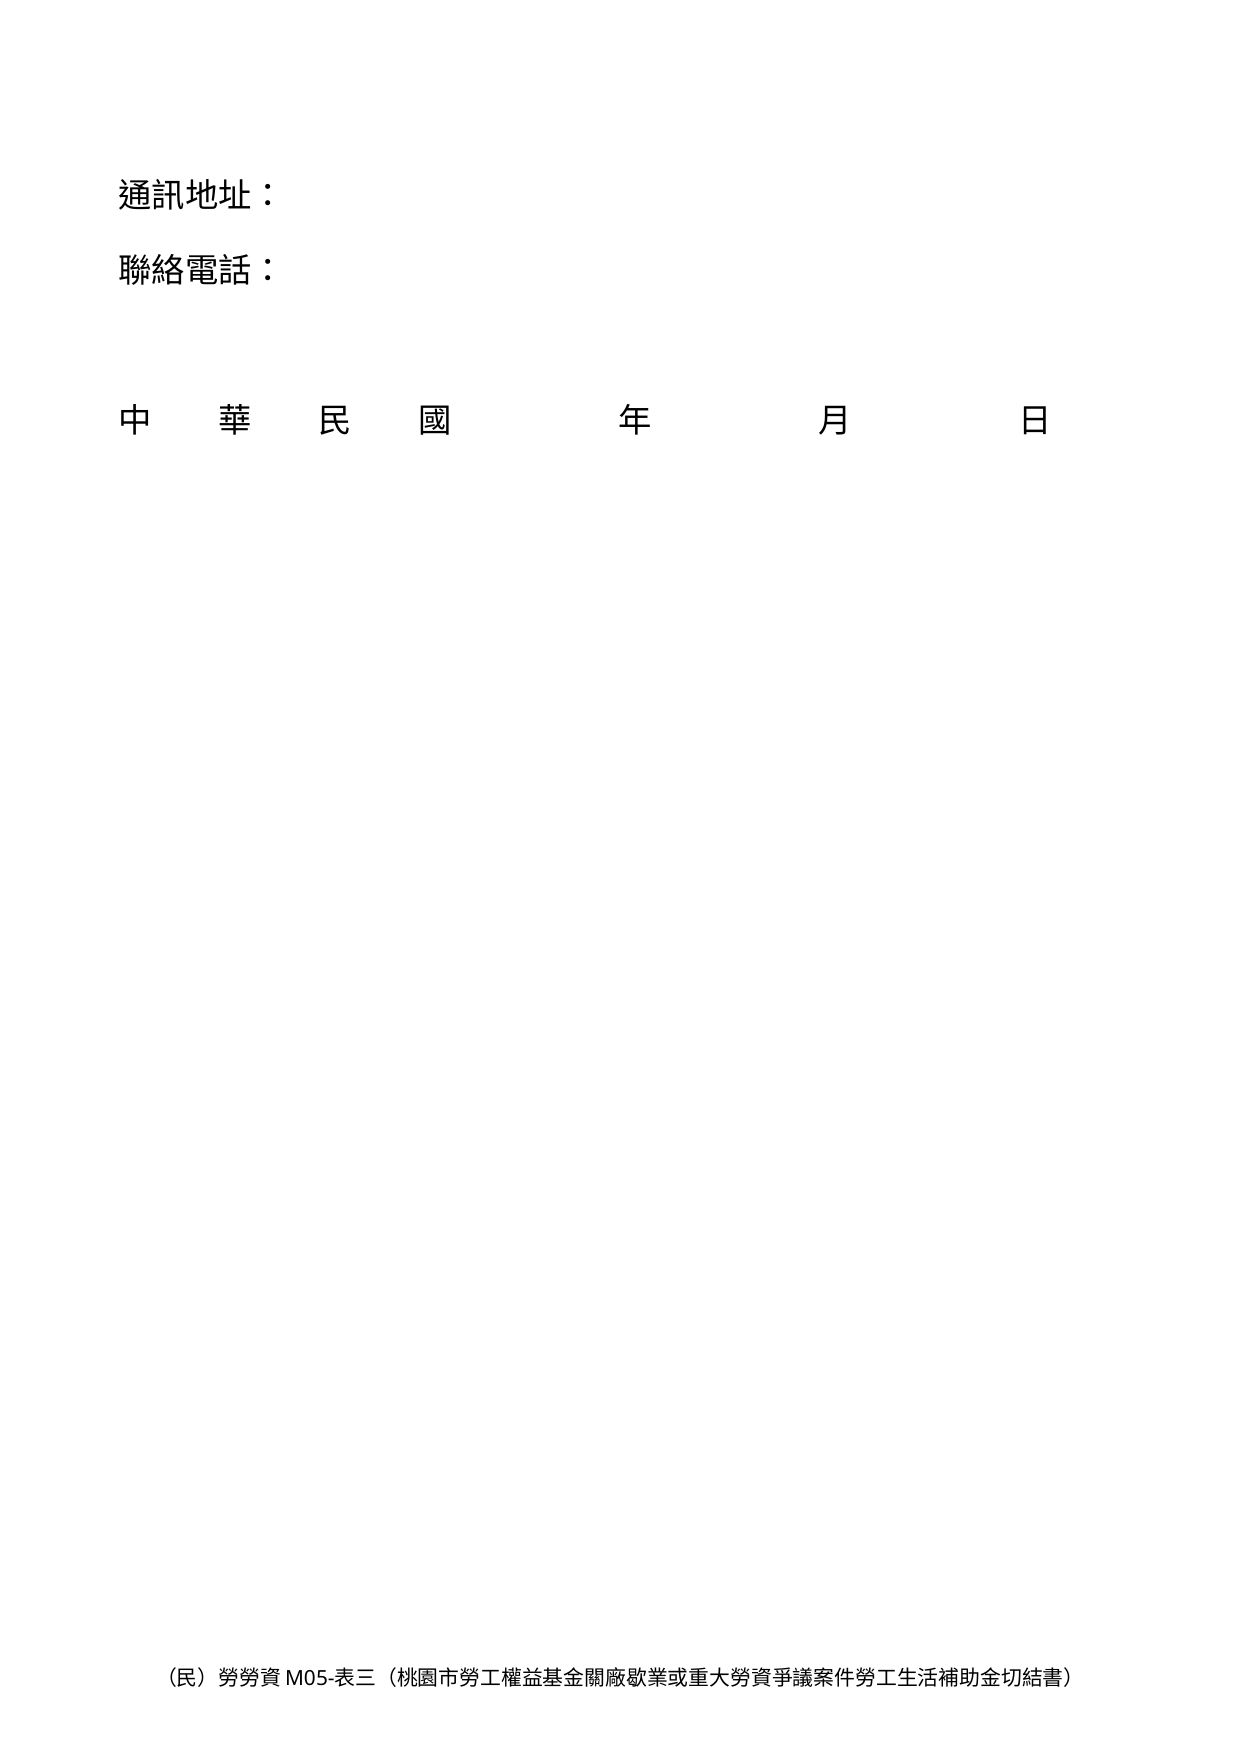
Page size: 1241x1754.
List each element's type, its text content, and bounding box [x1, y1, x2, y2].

text 聯絡電話： [118, 231, 1122, 306]
text 通訊地址： [118, 156, 1122, 231]
text 中 華 民 國 年 月 日 [118, 381, 1122, 456]
